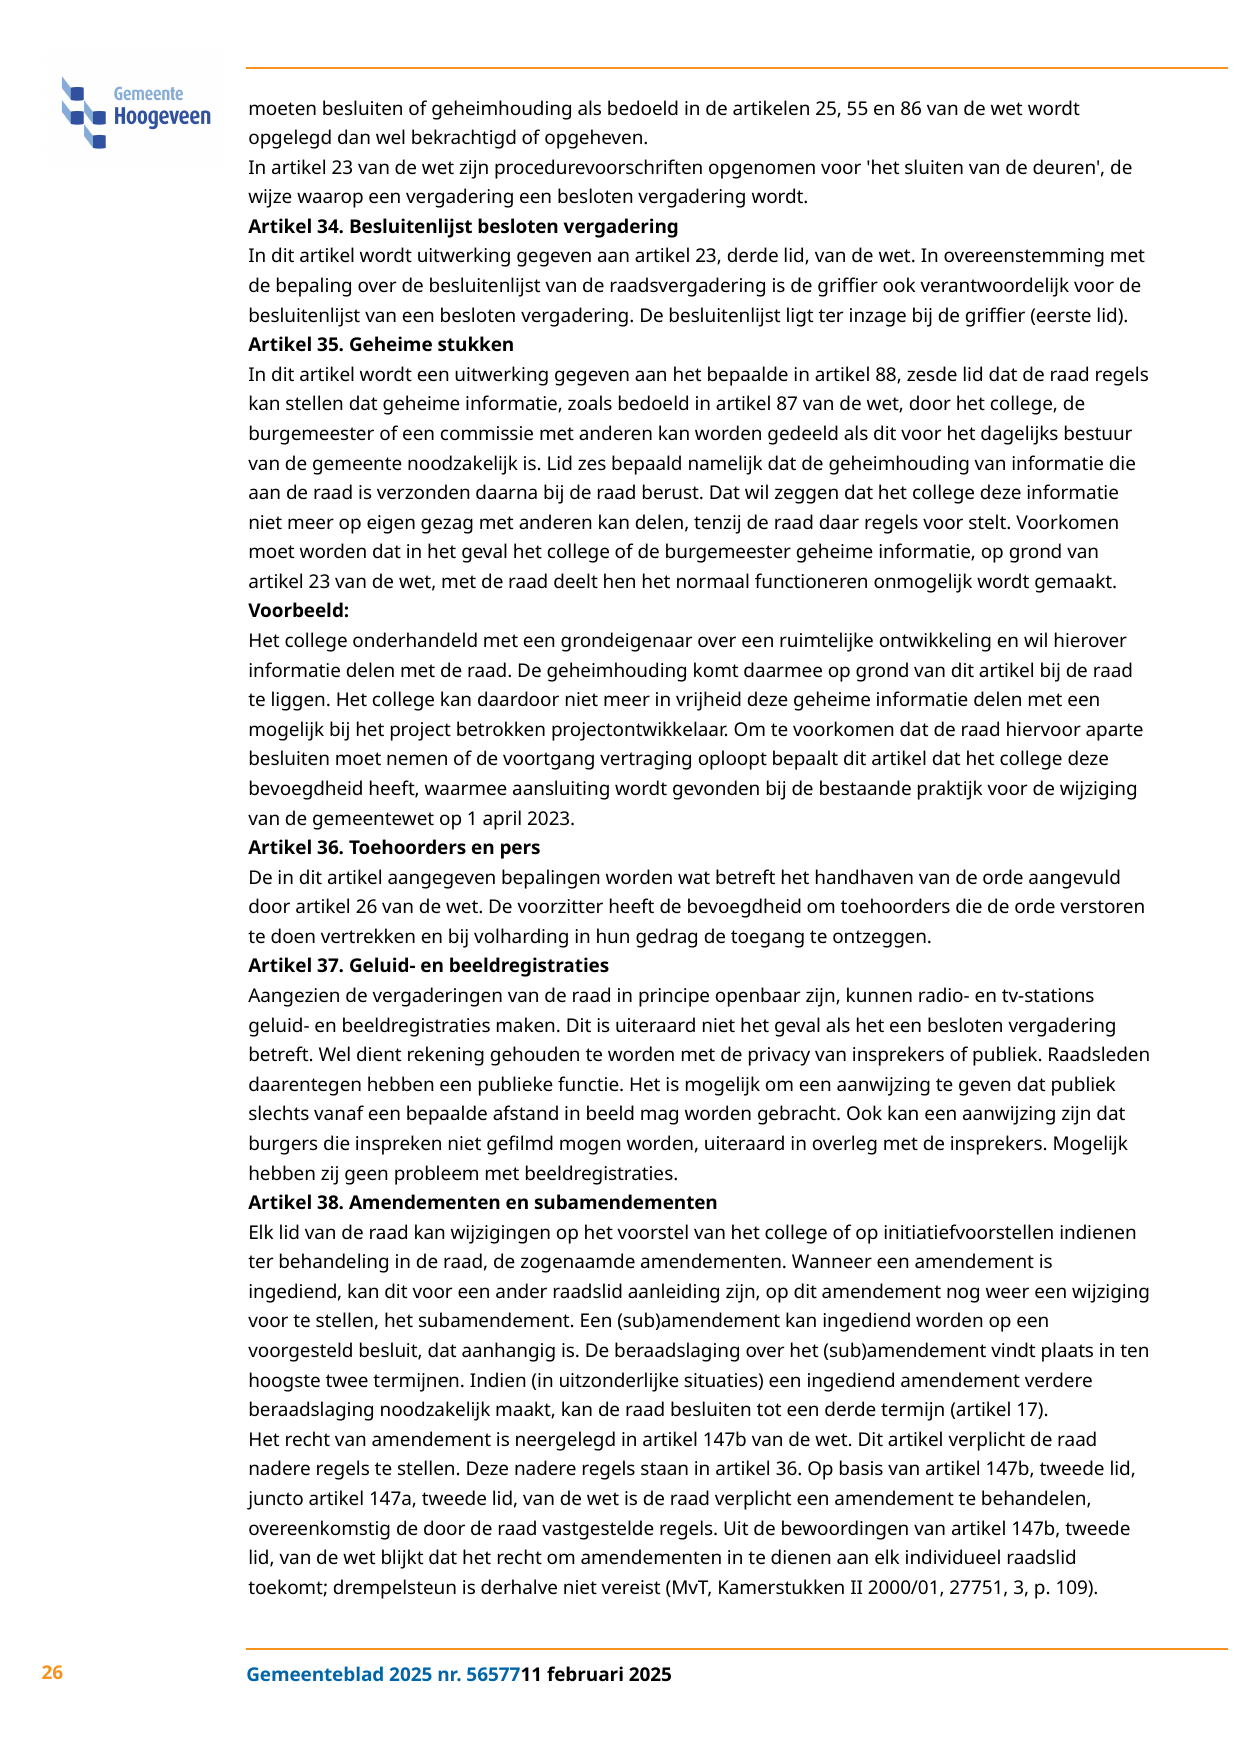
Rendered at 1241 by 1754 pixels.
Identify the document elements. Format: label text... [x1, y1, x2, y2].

text Artikel 38. Amendementen en subamendementen [248, 1189, 1152, 1215]
text Aangezien de vergaderingen van de raad in principe openbaar zijn, kunnen radio- en tv-stations geluid- en beeldregistraties maken. Dit is uiteraard niet het geval als het een besloten vergadering betreft. Wel dient rekening gehouden te worden met de privacy van insprekers of publiek. Raadsleden daarentegen hebben een publieke functie. Het is mogelijk om een aanwijzing te geven dat publiek slechts vanaf een bepaalde afstand in beeld mag worden gebracht. Ook kan een aanwijzing zijn dat burgers die inspreken niet gefilmd mogen worden, uiteraard in overleg met de insprekers. Mogelijk hebben zij geen probleem met beeldregistraties. [248, 982, 1152, 1186]
text Artikel 37. Geluid- en beeldregistraties [248, 953, 1152, 978]
text Artikel 35. Geheime stukken [248, 331, 1152, 357]
text Het recht van amendement is neergelegd in artikel 147b van de wet. Dit artikel verplicht de raad nadere regels te stellen. Deze nadere regels staan in artikel 36. Op basis van artikel 147b, tweede lid, juncto artikel 147a, tweede lid, van de wet is de raad verplicht een amendement te behandelen, overeenkomstig de door de raad vastgestelde regels. Uit de bewoordingen van artikel 147b, tweede lid, van de wet blijkt dat het recht om amendementen in te dienen aan elk individueel raadslid toekomt; drempelsteun is derhalve niet vereist (MvT, Kamerstukken II 2000/01, 27751, 3, p. 109). [248, 1426, 1152, 1600]
text In artikel 23 van de wet zijn procedurevoorschriften opgenomen voor 'het sluiten van de deuren', de wijze waarop een vergadering een besloten vergadering wordt. [248, 154, 1152, 209]
text Artikel 34. Besluitenlijst besloten vergadering [248, 213, 1152, 239]
text In dit artikel wordt een uitwerking gegeven aan het bepaalde in artikel 88, zesde lid dat de raad regels kan stellen dat geheime informatie, zoals bedoeld in artikel 87 van de wet, door het college, de burgemeester of een commissie met anderen kan worden gedeeld als dit voor het dagelijks bestuur van de gemeente noodzakelijk is. Lid zes bepaald namelijk dat de geheimhouding van informatie die aan de raad is verzonden daarna bij de raad berust. Dat wil zeggen dat het college deze informatie niet meer op eigen gezag met anderen kan delen, tenzij de raad daar regels voor stelt. Voorkomen moet worden dat in het geval het college of de burgemeester geheime informatie, op grond van artikel 23 van de wet, met de raad deelt hen het normaal functioneren onmogelijk wordt gemaakt. [248, 361, 1152, 594]
text Het college onderhandeld met een grondeigenaar over een ruimtelijke ontwikkeling en wil hierover informatie delen met de raad. De geheimhouding komt daarmee op grond van dit artikel bij de raad te liggen. Het college kan daardoor niet meer in vrijheid deze geheime informatie delen met een mogelijk bij het project betrokken projectontwikkelaar. Om te voorkomen dat de raad hiervoor aparte besluiten moet nemen of de voortgang vertraging oploopt bepaalt dit artikel dat het college deze bevoegdheid heeft, waarmee aansluiting wordt gevonden bij de bestaande praktijk voor de wijziging van de gemeentewet op 1 april 2023. [248, 627, 1152, 831]
picture [41, 47, 231, 172]
text De in dit artikel aangegeven bepalingen worden wat betreft het handhaven van de orde aangevuld door artikel 26 van de wet. De voorzitter heeft de bevoegdheid om toehoorders die de orde verstoren te doen vertrekken en bij volharding in hun gedrag de toegang te ontzeggen. [248, 864, 1152, 949]
text Elk lid van de raad kan wijzigingen op het voorstel van het college of op initiatiefvoorstellen indienen ter behandeling in de raad, de zogenaamde amendementen. Wanneer een amendement is ingediend, kan dit voor een ander raadslid aanleiding zijn, op dit amendement nog weer een wijziging voor te stellen, het subamendement. Een (sub)amendement kan ingediend worden op een voorgesteld besluit, dat aanhangig is. De beraadslaging over het (sub)amendement vindt plaats in ten hoogste twee termijnen. Indien (in uitzonderlijke situaties) een ingediend amendement verdere beraadslaging noodzakelijk maakt, kan de raad besluiten tot een derde termijn (artikel 17). [248, 1219, 1152, 1422]
text In dit artikel wordt uitwerking gegeven aan artikel 23, derde lid, van de wet. In overeenstemming met de bepaling over de besluitenlijst van de raadsvergadering is de griffier ook verantwoordelijk voor de besluitenlijst van een besloten vergadering. De besluitenlijst ligt ter inzage bij de griffier (eerste lid). [248, 243, 1152, 328]
text Artikel 36. Toehoorders en pers [248, 834, 1152, 860]
text moeten besluiten of geheimhouding als bedoeld in de artikelen 25, 55 en 86 van de wet wordt opgelegd dan wel bekrachtigd of opgeheven. [248, 95, 1152, 150]
text Voorbeeld: [248, 598, 1152, 623]
